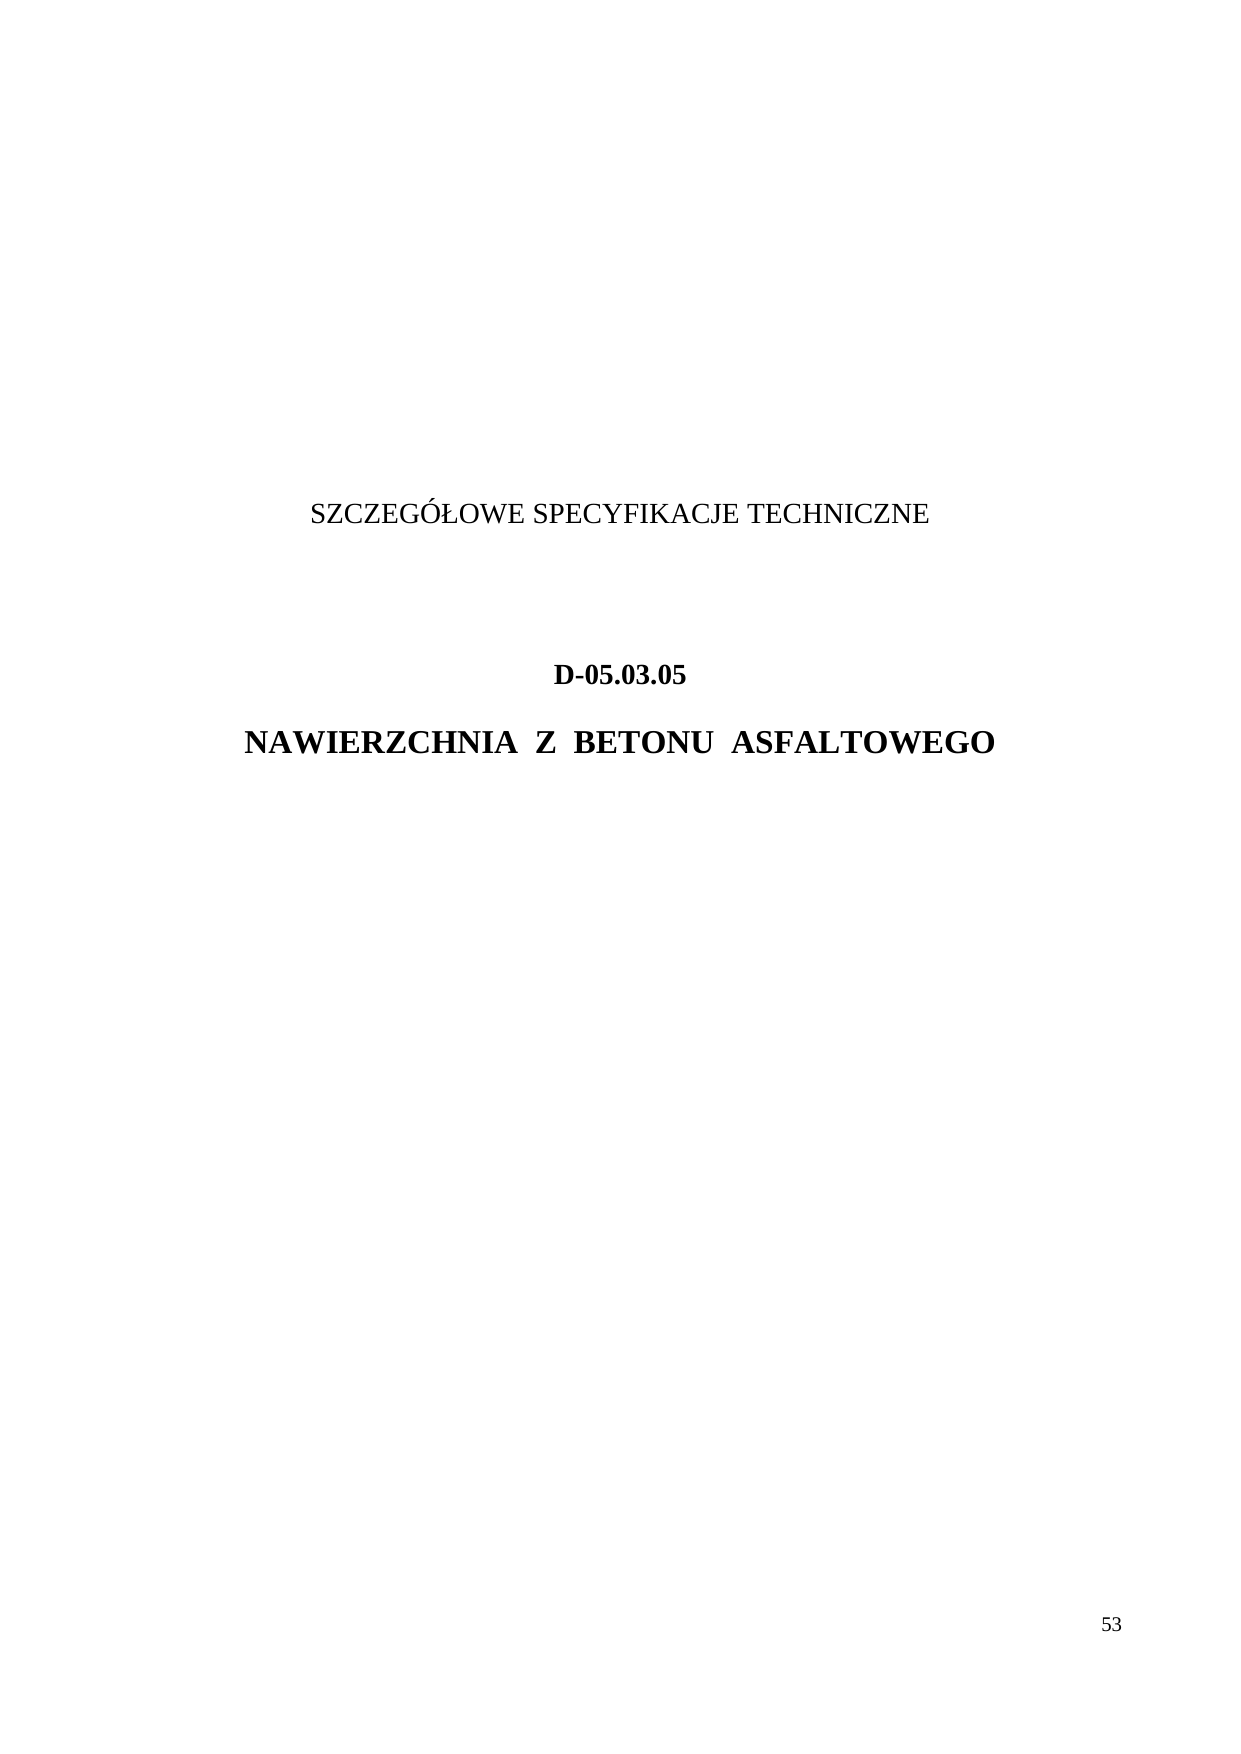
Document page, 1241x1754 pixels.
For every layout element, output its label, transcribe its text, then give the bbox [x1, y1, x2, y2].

text SZCZEGÓŁOWE SPECYFIKACJE TECHNICZNE [118, 497, 1122, 529]
text NAWIERZCHNIA Z BETONU ASFALTOWEGO [118, 723, 1122, 760]
text D-05.03.05 [118, 659, 1122, 691]
